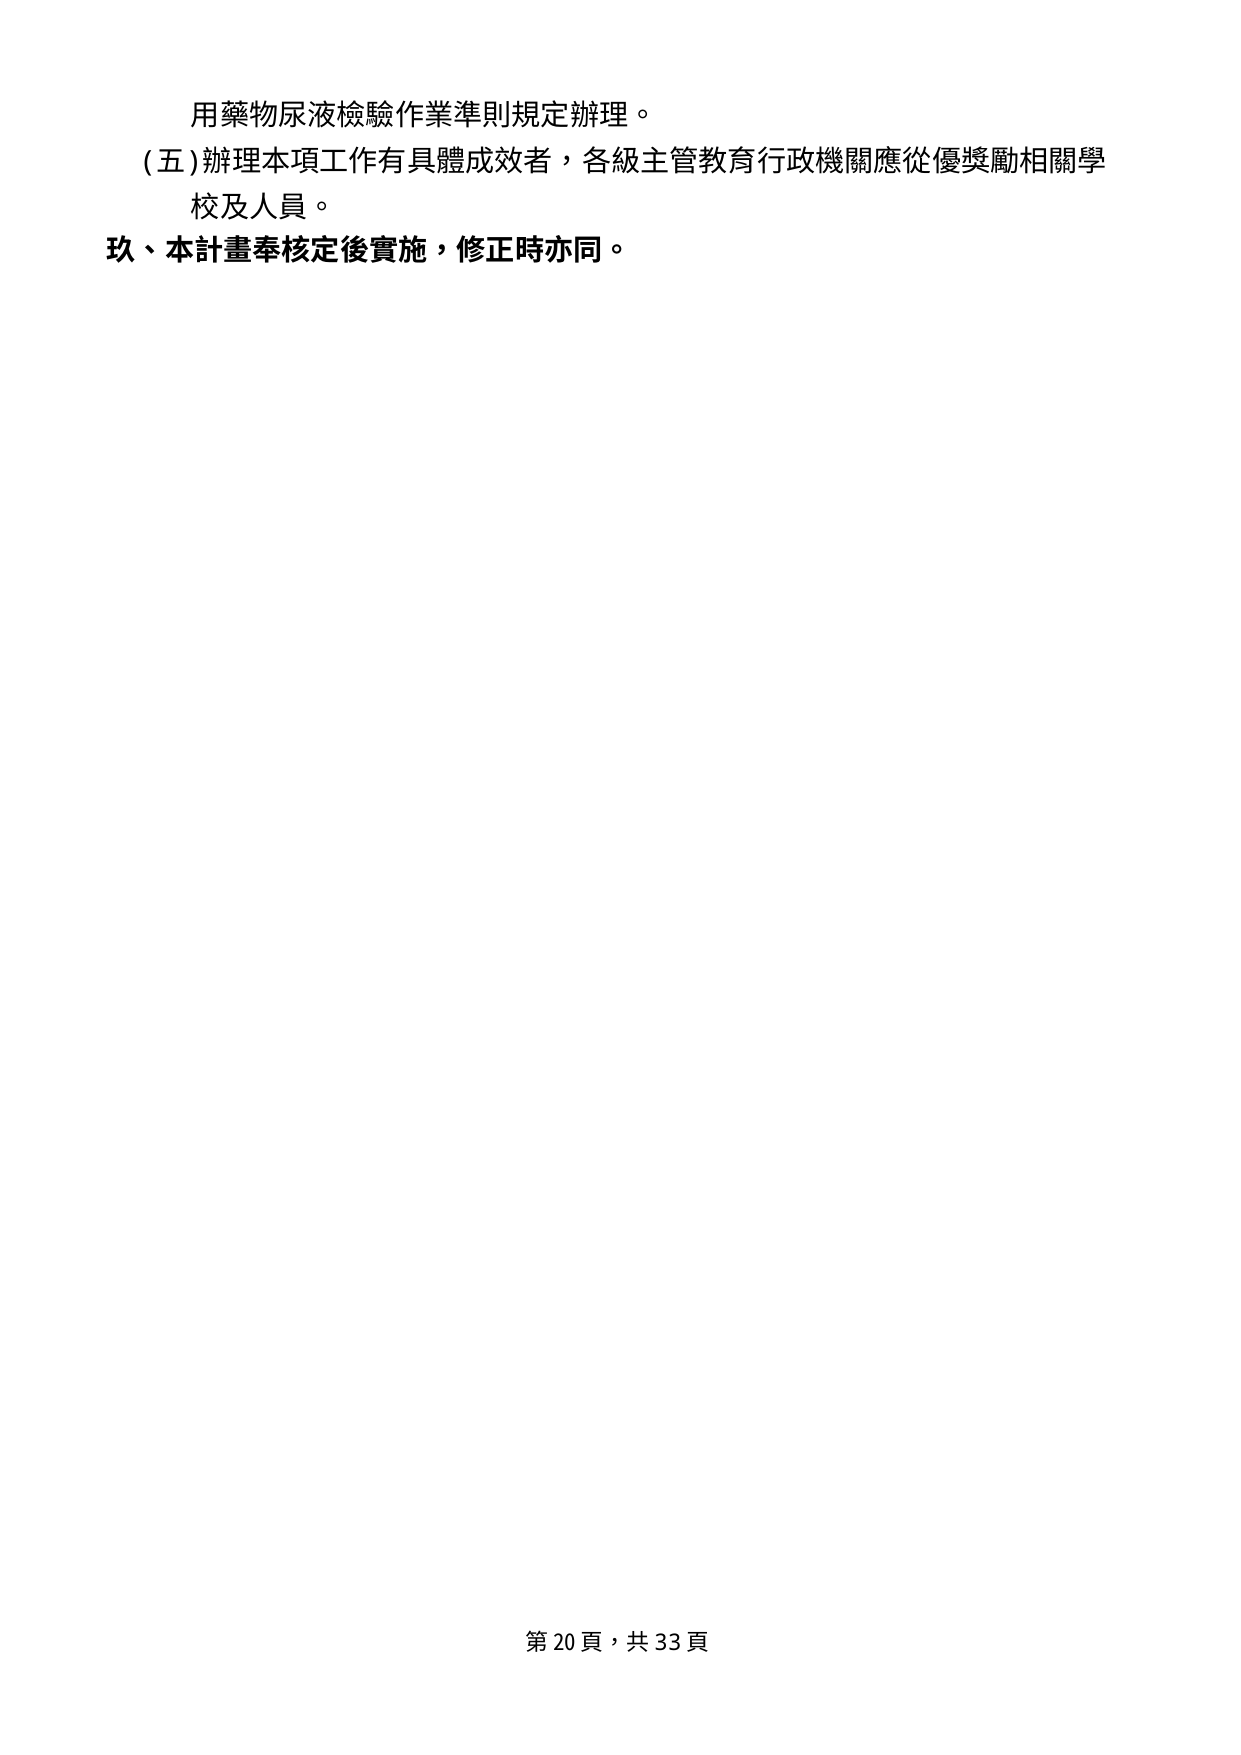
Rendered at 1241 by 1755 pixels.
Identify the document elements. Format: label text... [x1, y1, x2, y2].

text 玖、本計畫奉核定後實施，修正時亦同。 [106, 226, 1128, 268]
text 用藥物尿液檢驗作業準則規定辦理。 [131, 89, 1128, 134]
text (五)辦理本項工作有具體成效者，各級主管教育行政機關應從優獎勵相關學校及人員。 [121, 134, 1128, 226]
